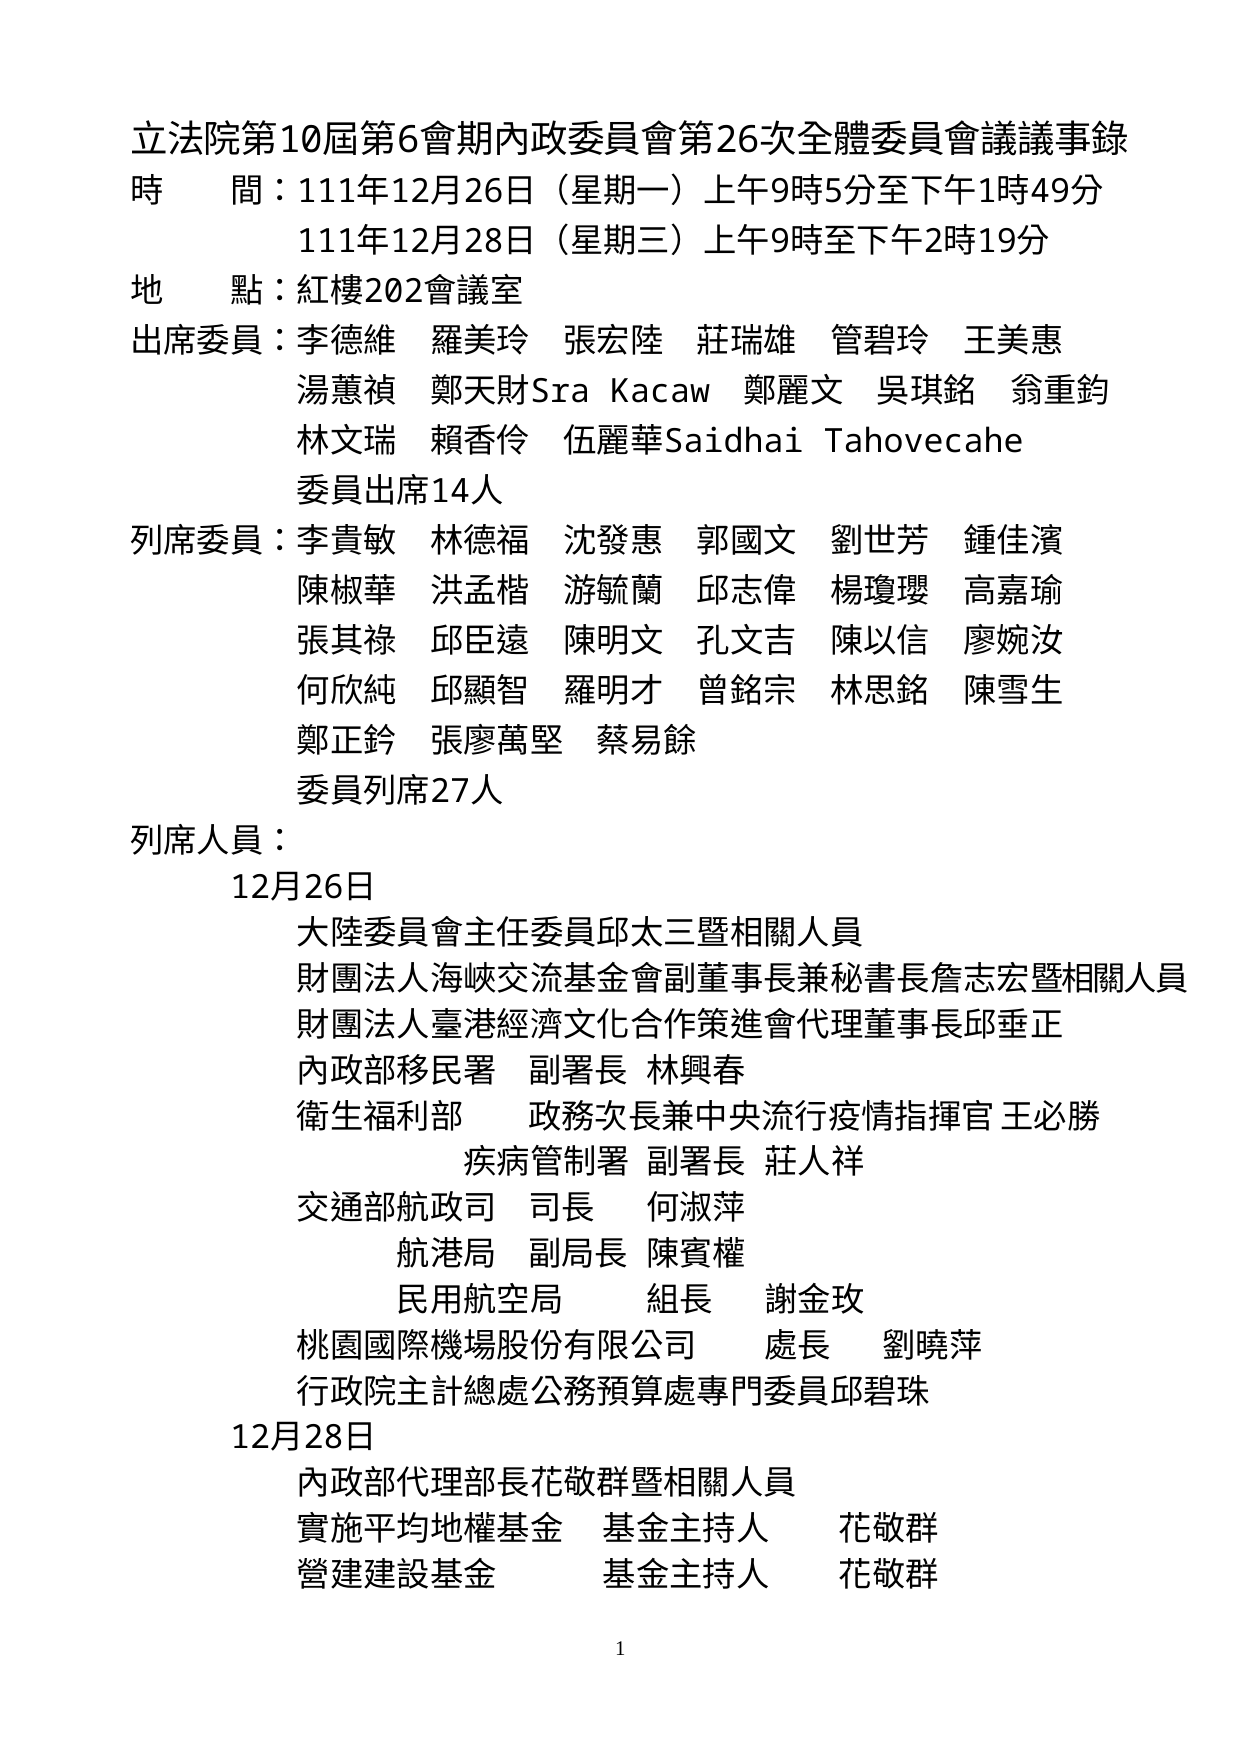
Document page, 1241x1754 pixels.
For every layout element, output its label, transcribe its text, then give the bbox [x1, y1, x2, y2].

text 何欣純 邱顯智 羅明才 曾銘宗 林思銘 陳雪生 [130, 662, 1137, 712]
text 衛生福利部 政務次長兼中央流行疫情指揮官 王必勝 [130, 1091, 1137, 1137]
text 營建建設基金 基金主持人 花敬群 [130, 1550, 1081, 1596]
text 行政院主計總處公務預算處專門委員邱碧珠 [130, 1366, 1081, 1412]
text 航港局 副局長 陳賓權 [130, 1229, 1137, 1275]
text 委員列席27人 [130, 762, 1137, 812]
text 12月26日 [130, 862, 1140, 908]
text 內政部代理部長花敬群暨相關人員 [130, 1458, 1081, 1504]
text 時 間：111年12月26日（星期一）上午9時5分至下午1時49分 [130, 162, 1140, 212]
text 張其祿 邱臣遠 陳明文 孔文吉 陳以信 廖婉汝 [130, 612, 1137, 662]
text 湯蕙禎 鄭天財Sra Kacaw 鄭麗文 吳琪銘 翁重鈞 [130, 362, 1137, 412]
text 地 點：紅樓202會議室 [130, 262, 1110, 312]
text 疾病管制署 副署長 莊人祥 [130, 1137, 1137, 1183]
text 列席委員：李貴敏 林德福 沈發惠 郭國文 劉世芳 鍾佳濱 [130, 512, 1137, 562]
text 桃園國際機場股份有限公司 處長 劉曉萍 [130, 1321, 1137, 1366]
text 列席人員： [130, 812, 1140, 862]
text 委員出席14人 [130, 462, 1137, 512]
text 12月28日 [130, 1412, 1081, 1458]
text 交通部航政司 司長 何淑萍 [130, 1183, 1137, 1229]
text 財團法人海峽交流基金會副董事長兼秘書長詹志宏暨相關人員 [130, 954, 1208, 1000]
text 財團法人臺港經濟文化合作策進會代理董事長邱垂正 [130, 1000, 1137, 1046]
text 民用航空局 組長 謝金玫 [130, 1275, 1137, 1321]
text 鄭正鈐 張廖萬堅 蔡易餘 [130, 712, 1137, 762]
text 陳椒華 洪孟楷 游毓蘭 邱志偉 楊瓊瓔 高嘉瑜 [130, 562, 1137, 612]
text 內政部移民署 副署長 林興春 [130, 1046, 1137, 1091]
text 實施平均地權基金 基金主持人 花敬群 [130, 1504, 1081, 1550]
text 大陸委員會主任委員邱太三暨相關人員 [130, 908, 1137, 954]
text 林文瑞 賴香伶 伍麗華Saidhai Tahovecahe [130, 412, 1137, 462]
text 111年12月28日（星期三）上午9時至下午2時19分 [130, 212, 1140, 262]
subtitle 立法院第10屆第6會期內政委員會第26次全體委員會議議事錄 [130, 112, 1134, 162]
text 出席委員：李德維 羅美玲 張宏陸 莊瑞雄 管碧玲 王美惠 [130, 312, 1137, 362]
